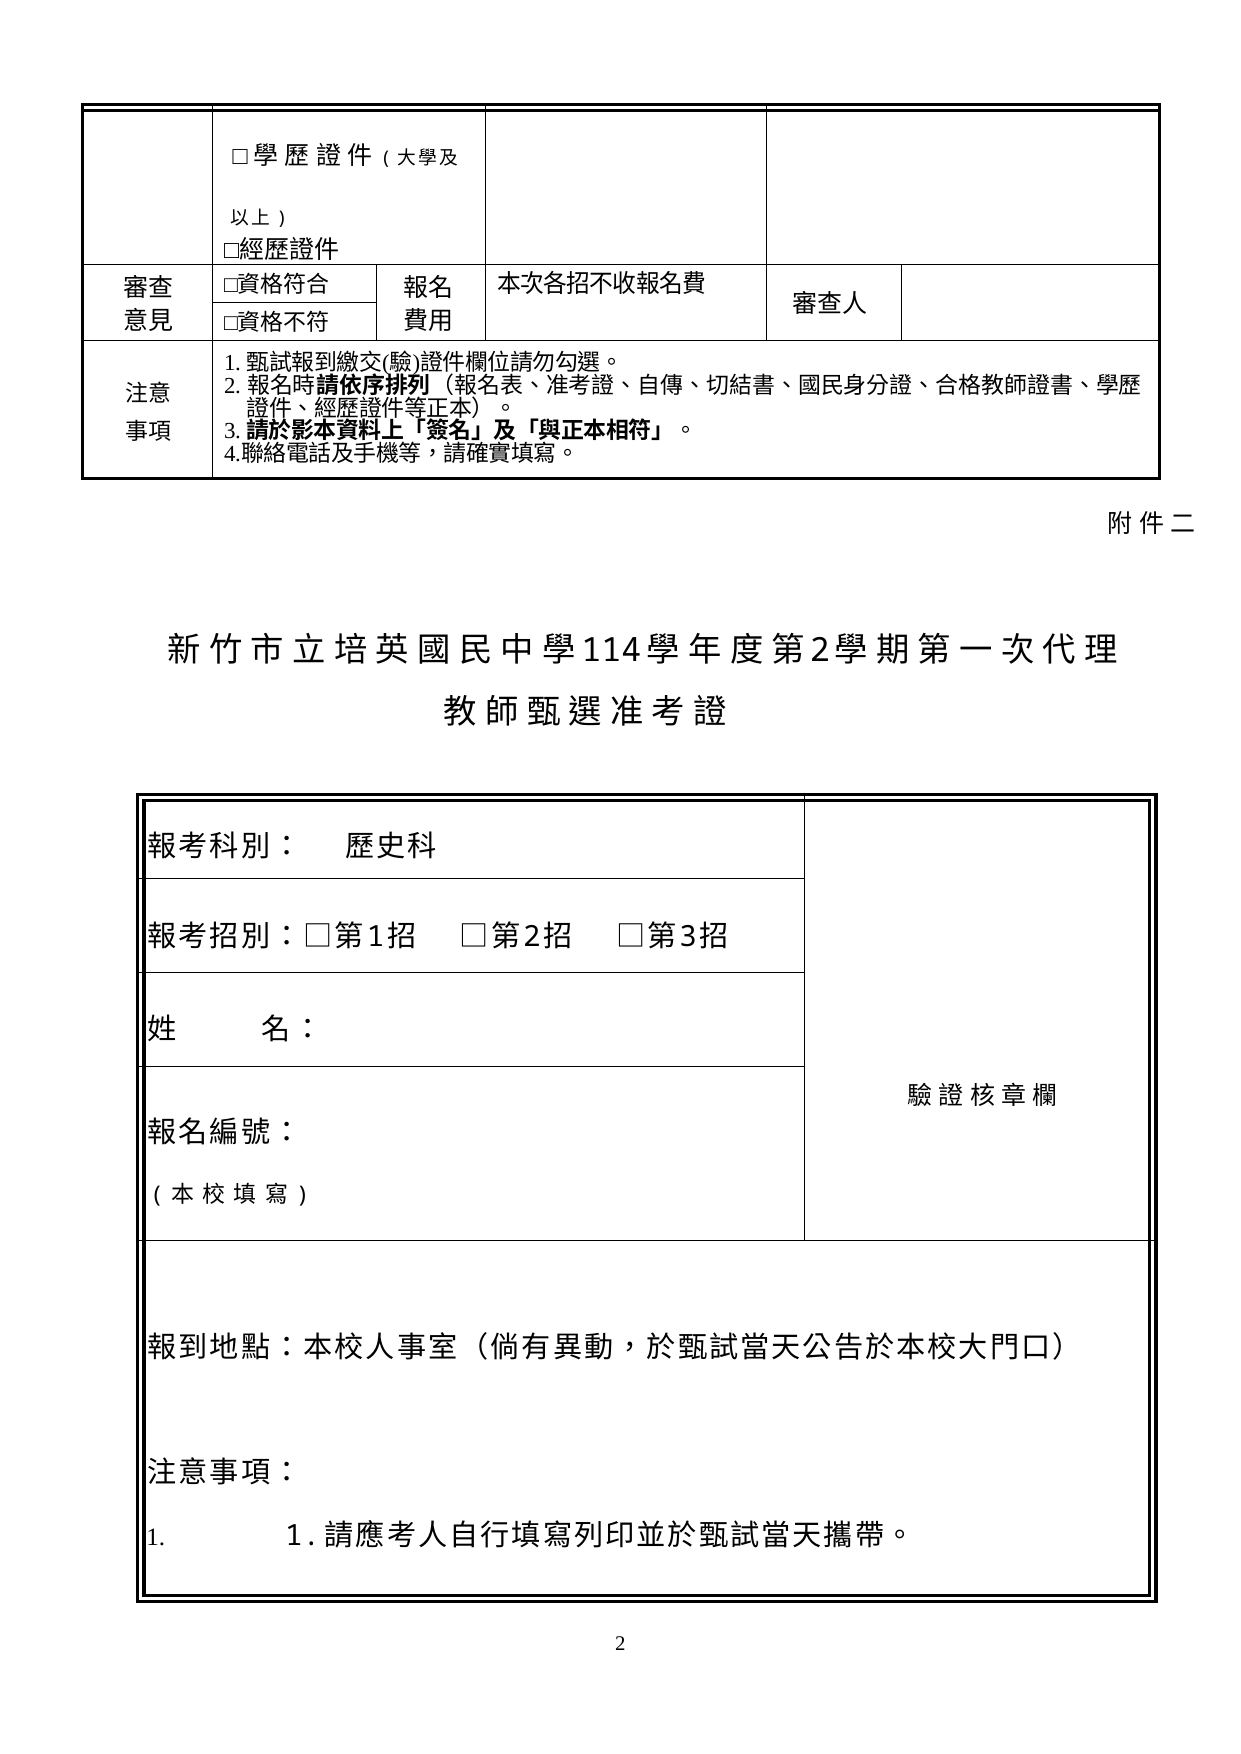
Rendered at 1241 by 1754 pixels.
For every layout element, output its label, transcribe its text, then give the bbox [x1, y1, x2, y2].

table_cell 審查 意見 [84, 265, 212, 340]
table_cell 本次各招不收報名費 [486, 265, 766, 340]
table_cell [84, 112, 212, 264]
table_cell 報名 費用 [377, 265, 485, 340]
table_cell 姓 名： [146, 973, 804, 1066]
table_cell 報名編號： (本校填寫) [146, 1067, 804, 1239]
table_header 驗證核章欄 [805, 796, 1153, 1239]
table_cell □學歷證件(大學及以上) □經歷證件 [213, 112, 485, 264]
table_cell 審查人 [767, 265, 901, 340]
text 附件二 [42, 480, 1198, 543]
table_cell [902, 265, 1158, 340]
table_header 報考科別： 歷史科 [141, 796, 804, 878]
table_cell □資格不符 [213, 303, 376, 340]
text 新竹市立培英國民中學114學年度第2學期第一次代理教師甄選准考證 [42, 605, 1128, 730]
table_cell 注意 事項 [84, 341, 212, 477]
table_cell [486, 112, 766, 264]
table_cell [767, 112, 1158, 264]
table_cell 報考招別：□第1招 □第2招 □第3招 [146, 879, 804, 972]
table_cell □資格符合 [213, 265, 376, 302]
table_cell 報到地點：本校人事室（倘有異動，於甄試當天公告於本校大門口） 注意事項： 1.請應考人自行填寫列印並於甄試當天攜帶。 2.甄試報到查驗證件及繳交報名費後，准考證加蓋章戳始為有效。 3.應試時請攜帶本准考證及國民身分證以供查驗。 4.各次招考報到時間：請詳見簡章第五大項(四)各招實體甄試之報到時間 [146, 1241, 1148, 1593]
table_cell 1. 甄試報到繳交(驗)證件欄位請勿勾選。 2. 報名時請依序排列（報名表、准考證、自傳、切結書、國民身分證、合格教師證書、學歷證件、經歷證件等正本）。 3. 請於影本資料上「簽名」及「與正本相符」。 4.聯絡電話及手機等，請確實填寫。 [213, 341, 1158, 477]
